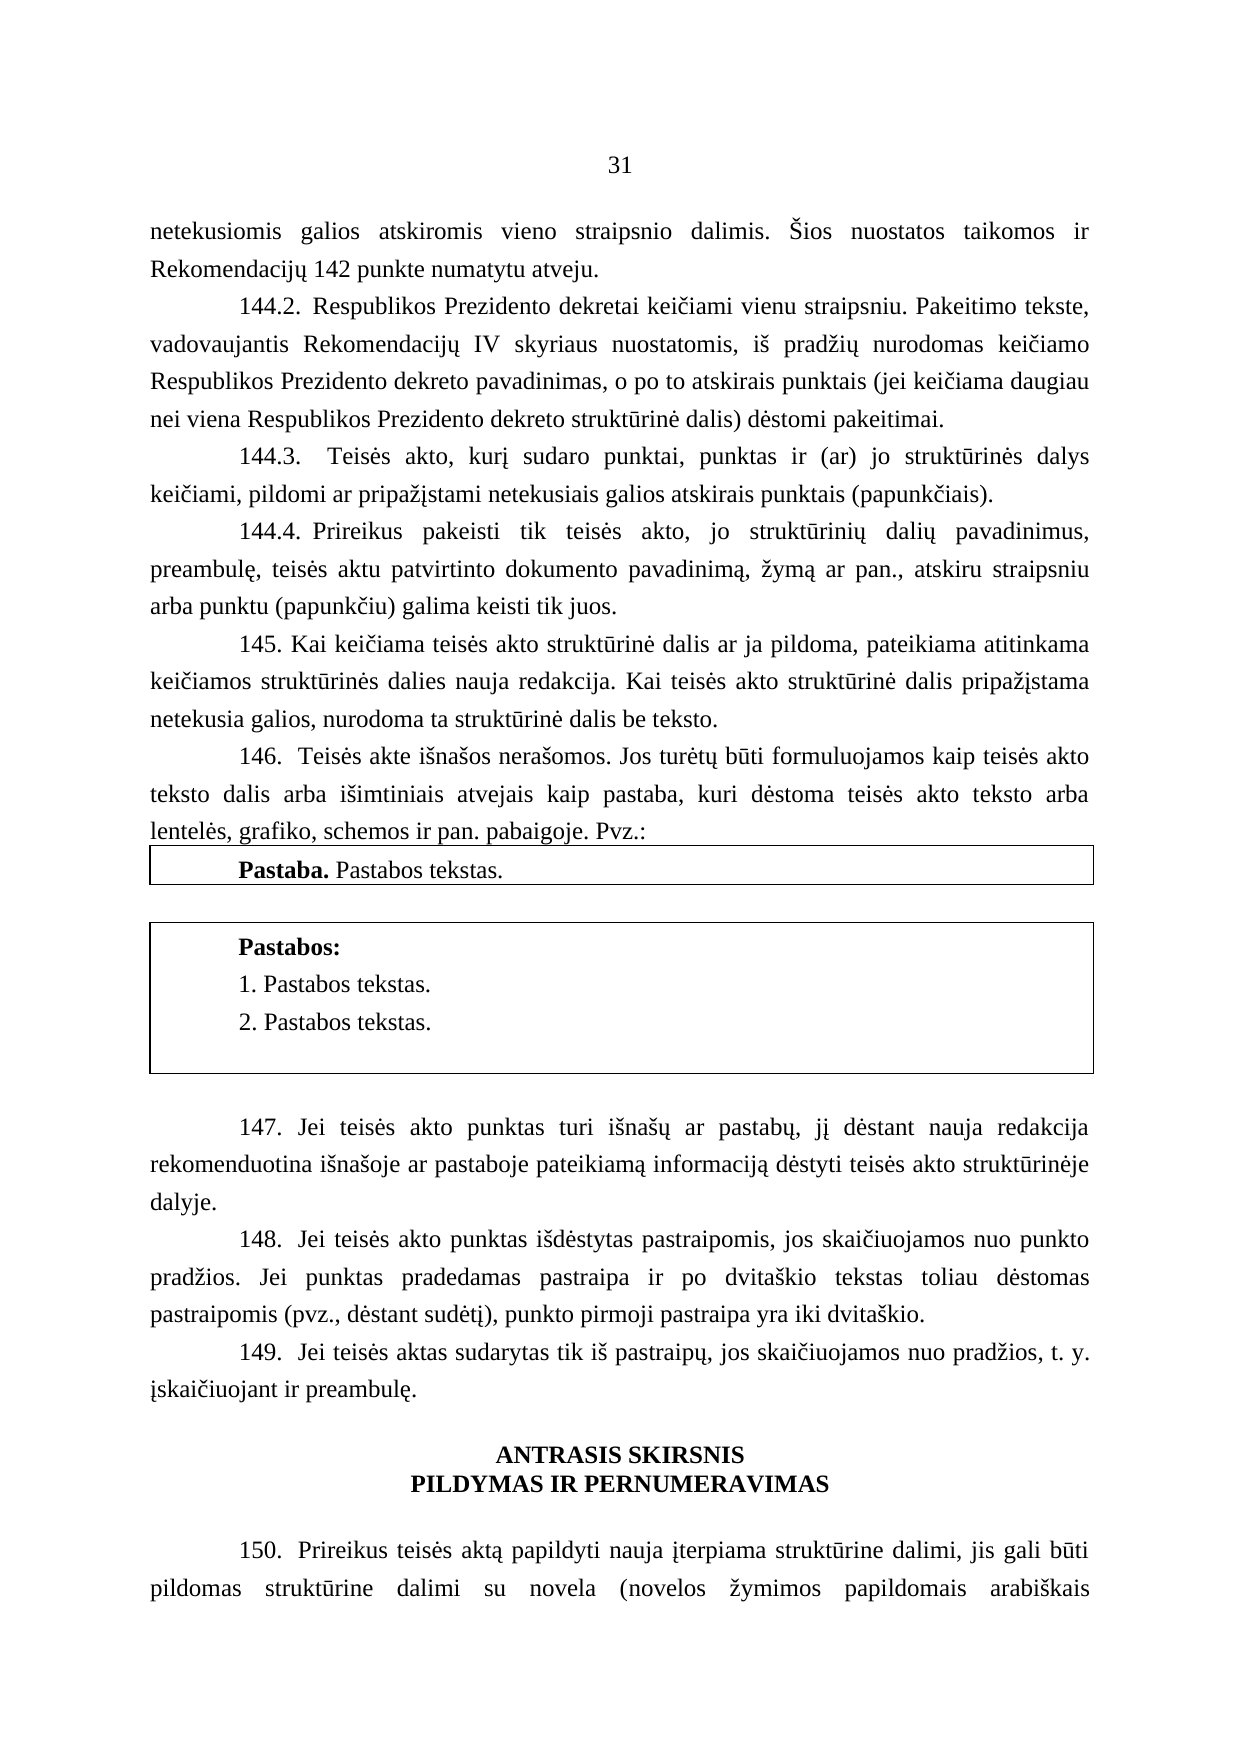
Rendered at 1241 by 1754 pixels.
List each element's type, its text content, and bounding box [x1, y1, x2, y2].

text 147. Jei teisės akto punktas turi išnašų ar pastabų, jį dėstant nauja redakcija rekomenduotina išnašoje ar pastaboje pateikiamą informaciją dėstyti teisės akto struktūrinėje dalyje. [150, 1103, 1090, 1215]
table_header Pastaba. Pastabos tekstas. [151, 846, 1093, 883]
text 150. Prireikus teisės aktą papildyti nauja įterpiama struktūrine dalimi, jis gali būti pildomas struktūrine dalimi su novela (novelos žymimos papildomais arabiškais [150, 1527, 1090, 1602]
text 148. Jei teisės akto punktas išdėstytas pastraipomis, jos skaičiuojamos nuo punkto pradžios. Jei punktas pradedamas pastraipa ir po dvitaškio tekstas toliau dėstomas pastraipomis (pvz., dėstant sudėtį), punkto pirmoji pastraipa yra iki dvitaškio. [150, 1215, 1090, 1328]
text netekusiomis galios atskiromis vieno straipsnio dalimis. Šios nuostatos taikomos ir Rekomendacijų 142 punkte numatytu atveju. [150, 207, 1090, 282]
text 144.2. Respublikos Prezidento dekretai keičiami vienu straipsniu. Pakeitimo tekste, vadovaujantis Rekomendacijų IV skyriaus nuostatomis, iš pradžių nurodomas keičiamo Respublikos Prezidento dekreto pavadinimas, o po to atskirais punktais (jei keičiama daugiau nei viena Respublikos Prezidento dekreto struktūrinė dalis) dėstomi pakeitimai. [150, 282, 1090, 432]
text 144.4. Prireikus pakeisti tik teisės akto, jo struktūrinių dalių pavadinimus, preambulę, teisės aktu patvirtinto dokumento pavadinimą, žymą ar pan., atskiru straipsniu arba punktu (papunkčiu) galima keisti tik juos. [150, 507, 1090, 620]
text 146. Teisės akte išnašos nerašomos. Jos turėtų būti formuluojamos kaip teisės akto teksto dalis arba išimtiniais atvejais kaip pastaba, kuri dėstoma teisės akto teksto arba lentelės, grafiko, schemos ir pan. pabaigoje. Pvz.: [150, 732, 1090, 845]
table_header Pastabos: 1. Pastabos tekstas. 2. Pastabos tekstas. [151, 923, 1093, 1073]
text 145. Kai keičiama teisės akto struktūrinė dalis ar ja pildoma, pateikiama atitinkama keičiamos struktūrinės dalies nauja redakcija. Kai teisės akto struktūrinė dalis pripažįstama netekusia galios, nurodoma ta struktūrinė dalis be teksto. [150, 620, 1090, 732]
text ANTRASIS SKIRSNIS [150, 1440, 1090, 1469]
text 144.3. Teisės akto, kurį sudaro punktai, punktas ir (ar) jo struktūrinės dalys keičiami, pildomi ar pripažįstami netekusiais galios atskirais punktais (papunkčiais). [150, 432, 1090, 507]
text 149. Jei teisės aktas sudarytas tik iš pastraipų, jos skaičiuojamos nuo pradžios, t. y. įskaičiuojant ir preambulę. [150, 1328, 1090, 1403]
text PILDYMAS IR PERNUMERAVIMAS [150, 1469, 1090, 1498]
